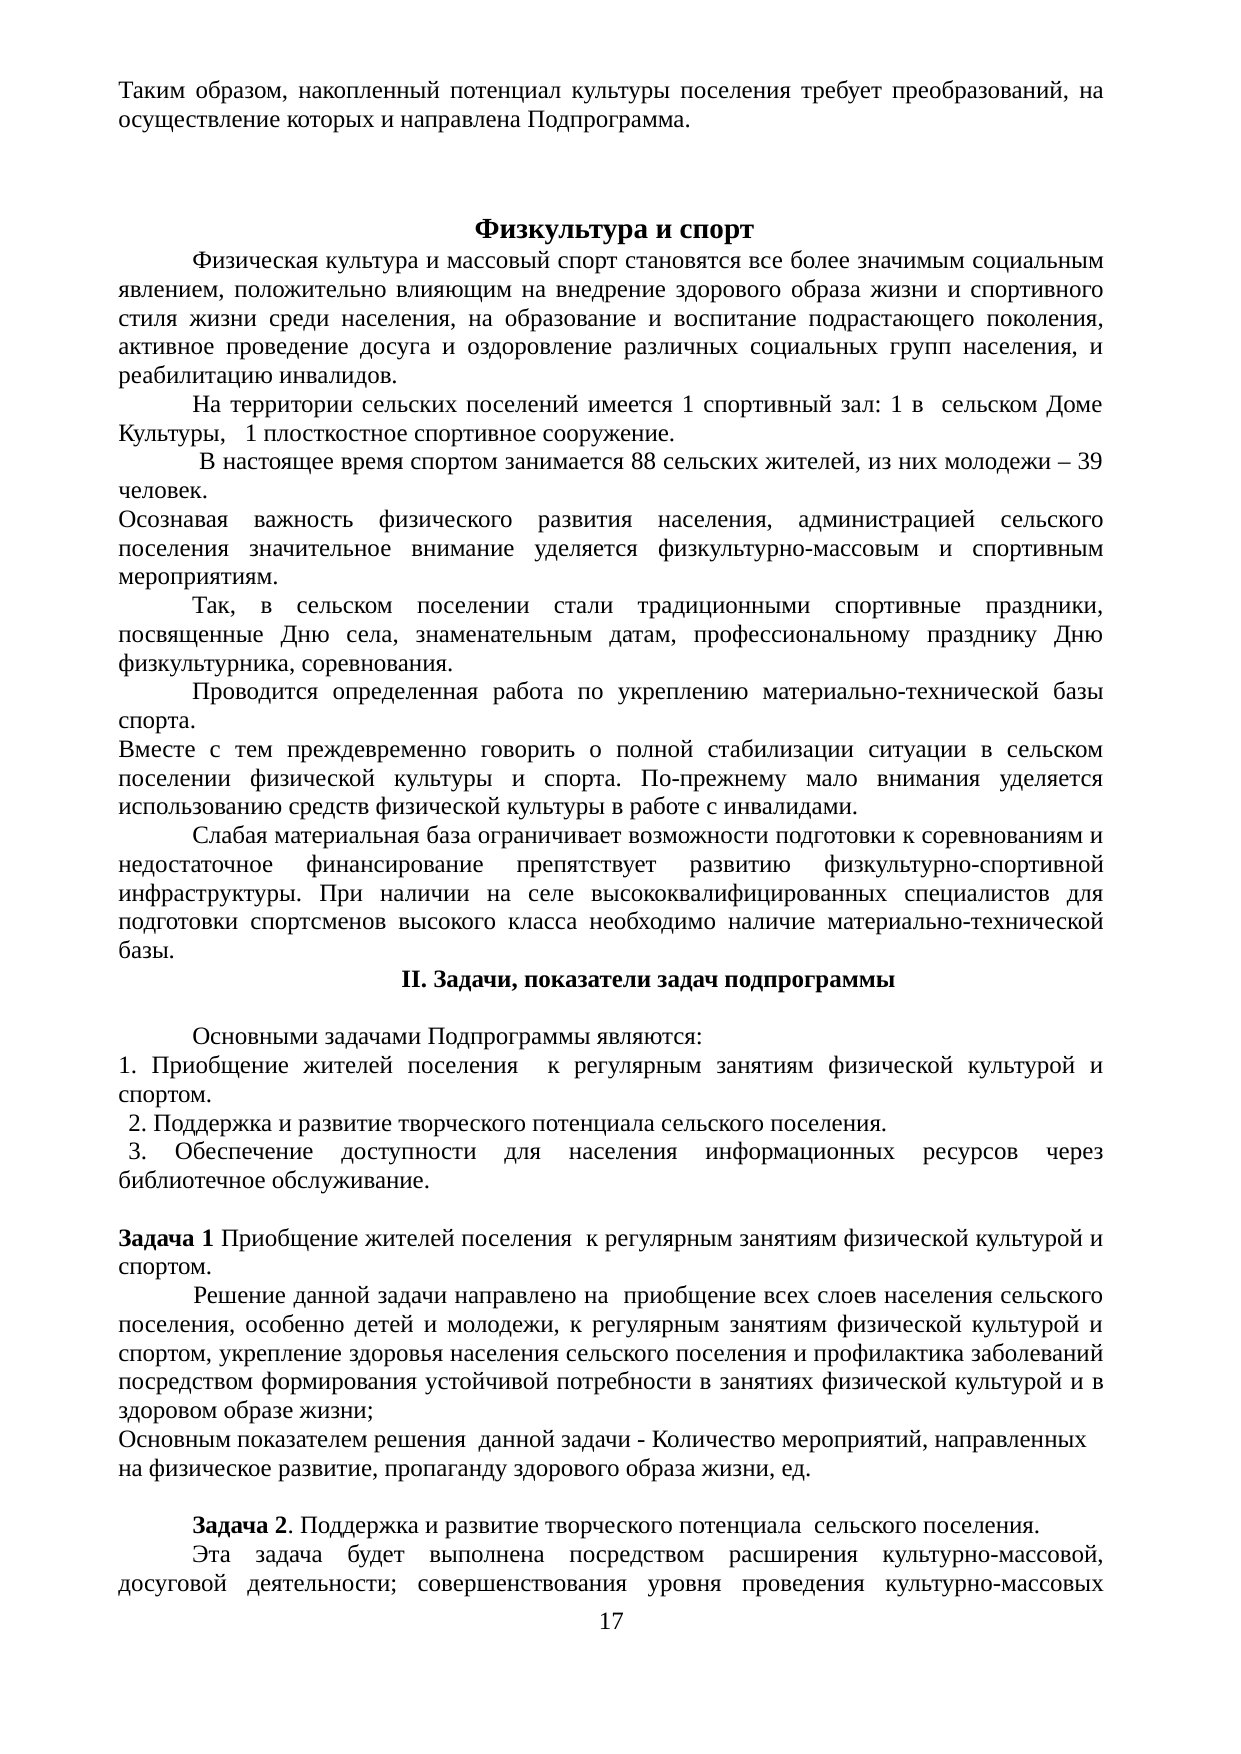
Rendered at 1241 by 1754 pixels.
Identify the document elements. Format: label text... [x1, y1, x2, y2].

text Вместе с тем преждевременно говорить о полной стабилизации ситуации в сельском поселении физической культуры и спорта. По-прежнему мало внимания уделяется использованию средств физической культуры в работе с инвалидами. [118, 734, 1104, 820]
text Основным показателем решения данной задачи - Количество мероприятий, направленных на физическое развитие, пропаганду здорового образа жизни, ед. [118, 1424, 1104, 1481]
text Физкультура и спорт [118, 212, 1104, 245]
text 2. Поддержка и развитие творческого потенциала сельского поселения. [118, 1108, 1104, 1136]
text Решение данной задачи направлено на приобщение всех слоев населения сельского поселения, особенно детей и молодежи, к регулярным занятиям физической культурой и спортом, укрепление здоровья населения сельского поселения и профилактика заболеваний посредством формирования устойчивой потребности в занятиях физической культурой и в здоровом образе жизни; [118, 1280, 1104, 1424]
text Задача 2. Поддержка и развитие творческого потенциала сельского поселения. [118, 1510, 1104, 1539]
text Слабая материальная база ограничивает возможности подготовки к соревнованиям и недостаточное финансирование препятствует развитию физкультурно-спортивной инфраструктуры. При наличии на селе высококвалифицированных специалистов для подготовки спортсменов высокого класса необходимо наличие материально-технической базы. [118, 820, 1104, 964]
text Основными задачами Подпрограммы являются: [118, 1021, 1104, 1050]
text Осознавая важность физического развития населения, администрацией сельского поселения значительное внимание уделяется физкультурно-массовым и спортивным мероприятиям. [118, 504, 1104, 590]
text Эта задача будет выполнена посредством расширения культурно-массовой, досуговой деятельности; совершенствования уровня проведения культурно-массовых [118, 1539, 1104, 1596]
text На территории сельских поселений имеется 1 спортивный зал: 1 в сельском Доме Культуры, 1 плосткостное спортивное сооружение. [118, 389, 1104, 446]
text 3. Обеспечение доступности для населения информационных ресурсов через библиотечное обслуживание. [118, 1136, 1104, 1194]
text Так, в сельском поселении стали традиционными спортивные праздники, посвященные Дню села, знаменательным датам, профессиональному празднику Дню физкультурника, соревнования. [118, 590, 1104, 676]
text II. Задачи, показатели задач подпрограммы [118, 964, 1104, 993]
text Физическая культура и массовый спорт становятся все более значимым социальным явлением, положительно влияющим на внедрение здорового образа жизни и спортивного стиля жизни среди населения, на образование и воспитание подрастающего поколения, активное проведение досуга и оздоровление различных социальных групп населения, и реабилитацию инвалидов. [118, 245, 1104, 389]
text Таким образом, накопленный потенциал культуры поселения требует преобразований, на осуществление которых и направлена Подпрограмма. [118, 75, 1104, 132]
text В настоящее время спортом занимается 88 сельских жителей, из них молодежи – 39 человек. [118, 446, 1104, 504]
text Проводится определенная работа по укреплению материально-технической базы спорта. [118, 676, 1104, 734]
text 1. Приобщение жителей поселения к регулярным занятиям физической культурой и спортом. [118, 1050, 1104, 1108]
text Задача 1 Приобщение жителей поселения к регулярным занятиям физической культурой и спортом. [118, 1223, 1104, 1280]
